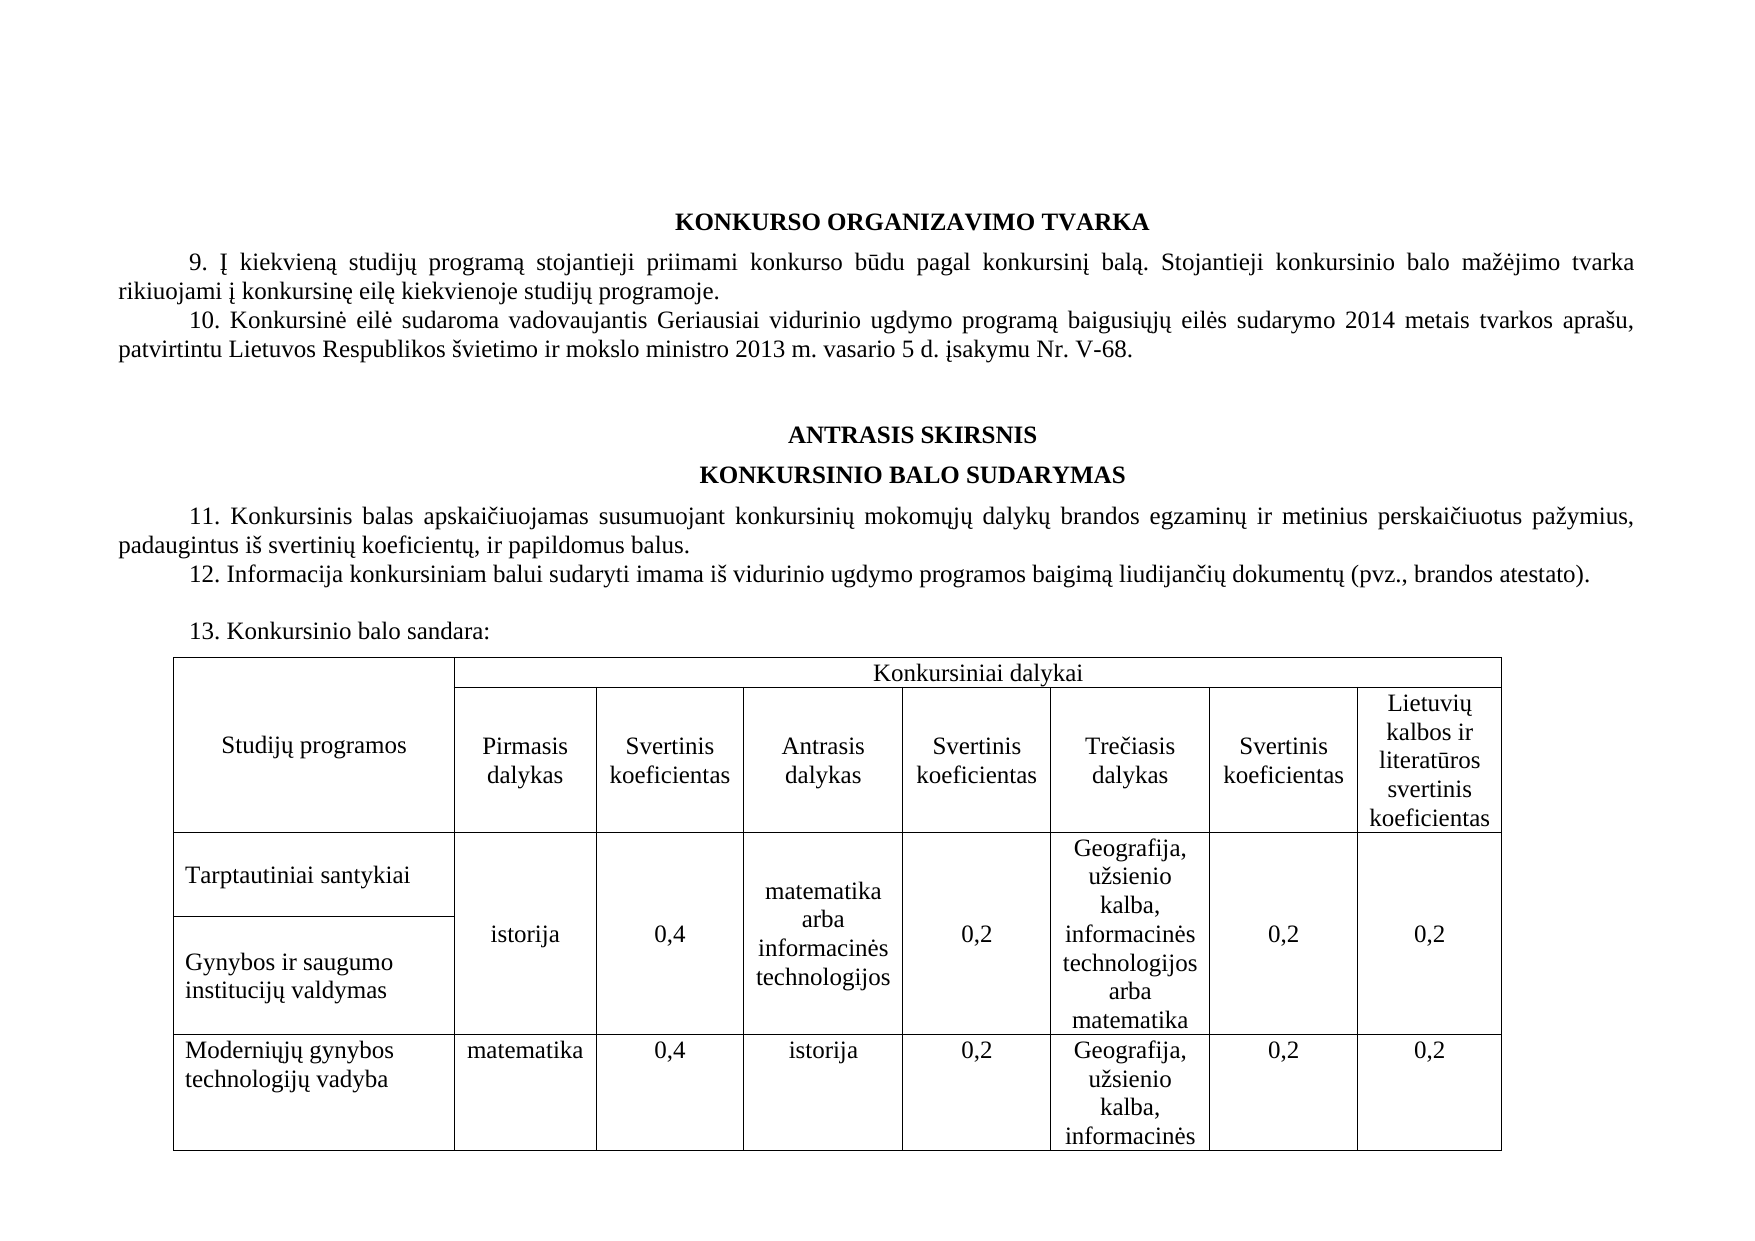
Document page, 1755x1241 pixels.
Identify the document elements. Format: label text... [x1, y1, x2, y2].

table_cell 0,4 [597, 1035, 743, 1150]
table_cell Gynybos ir saugumo institucijų valdymas [174, 917, 454, 1034]
table_cell Tarptautiniai santykiai [174, 833, 454, 916]
table_cell Pirmasis dalykas [455, 688, 596, 832]
table_cell 0,2 [1358, 833, 1501, 1034]
table_cell 0,2 [1210, 833, 1357, 1034]
text ANTRASIS SKIRSNIS [118, 420, 1636, 449]
table_cell istorija [455, 833, 596, 1034]
table_header Studijų programos [174, 658, 454, 832]
table_header Konkursiniai dalykai [455, 658, 1501, 687]
table_cell istorija [744, 1035, 902, 1150]
table_cell matematika arba informacinės technologijos [744, 833, 902, 1034]
table_cell Moderniųjų gynybos technologijų vadyba [174, 1035, 454, 1150]
table_cell 0,2 [903, 833, 1050, 1034]
text 9. Į kiekvieną studijų programą stojantieji priimami konkurso būdu pagal konkursinį balą. Stojantieji konkursinio balo mažėjimo tvarka rikiuojami į konkursinę eilę kiekvienoje studijų programoje. [118, 247, 1636, 305]
table_cell Svertinis koeficientas [903, 688, 1050, 832]
table_cell Trečiasis dalykas [1051, 688, 1209, 832]
table_cell 0,2 [1210, 1035, 1357, 1150]
table_cell Svertinis koeficientas [1210, 688, 1357, 832]
table_cell Geografija, užsienio kalba, informacinės [1051, 1035, 1209, 1150]
table_cell Geografija, užsienio kalba, informacinės technologijos arba matematika [1051, 833, 1209, 1034]
table_cell 0,2 [1358, 1035, 1501, 1150]
text KONKURSO ORGANIZAVIMO TVARKA [118, 207, 1636, 235]
text 12. Informacija konkursiniam balui sudaryti imama iš vidurinio ugdymo programos baigimą liudijančių dokumentų (pvz., brandos atestato). [118, 559, 1636, 588]
table_cell 0,4 [597, 833, 743, 1034]
table_cell 0,2 [903, 1035, 1050, 1150]
table_cell Lietuvių kalbos ir literatūros svertinis koeficientas [1358, 688, 1501, 832]
table_cell Svertinis koeficientas [597, 688, 743, 832]
text 11. Konkursinis balas apskaičiuojamas susumuojant konkursinių mokomųjų dalykų brandos egzaminų ir metinius perskaičiuotus pažymius, padaugintus iš svertinių koeficientų, ir papildomus balus. [118, 501, 1636, 559]
text 10. Konkursinė eilė sudaroma vadovaujantis Geriausiai vidurinio ugdymo programą baigusiųjų eilės sudarymo 2014 metais tvarkos aprašu, patvirtintu Lietuvos Respublikos švietimo ir mokslo ministro 2013 m. vasario 5 d. įsakymu Nr. V-68. [118, 305, 1636, 362]
table_cell Antrasis dalykas [744, 688, 902, 832]
text KONKURSINIO BALO SUDARYMAS [118, 461, 1636, 489]
table_cell matematika [455, 1035, 596, 1150]
text 13. Konkursinio balo sandara: [118, 616, 1636, 645]
